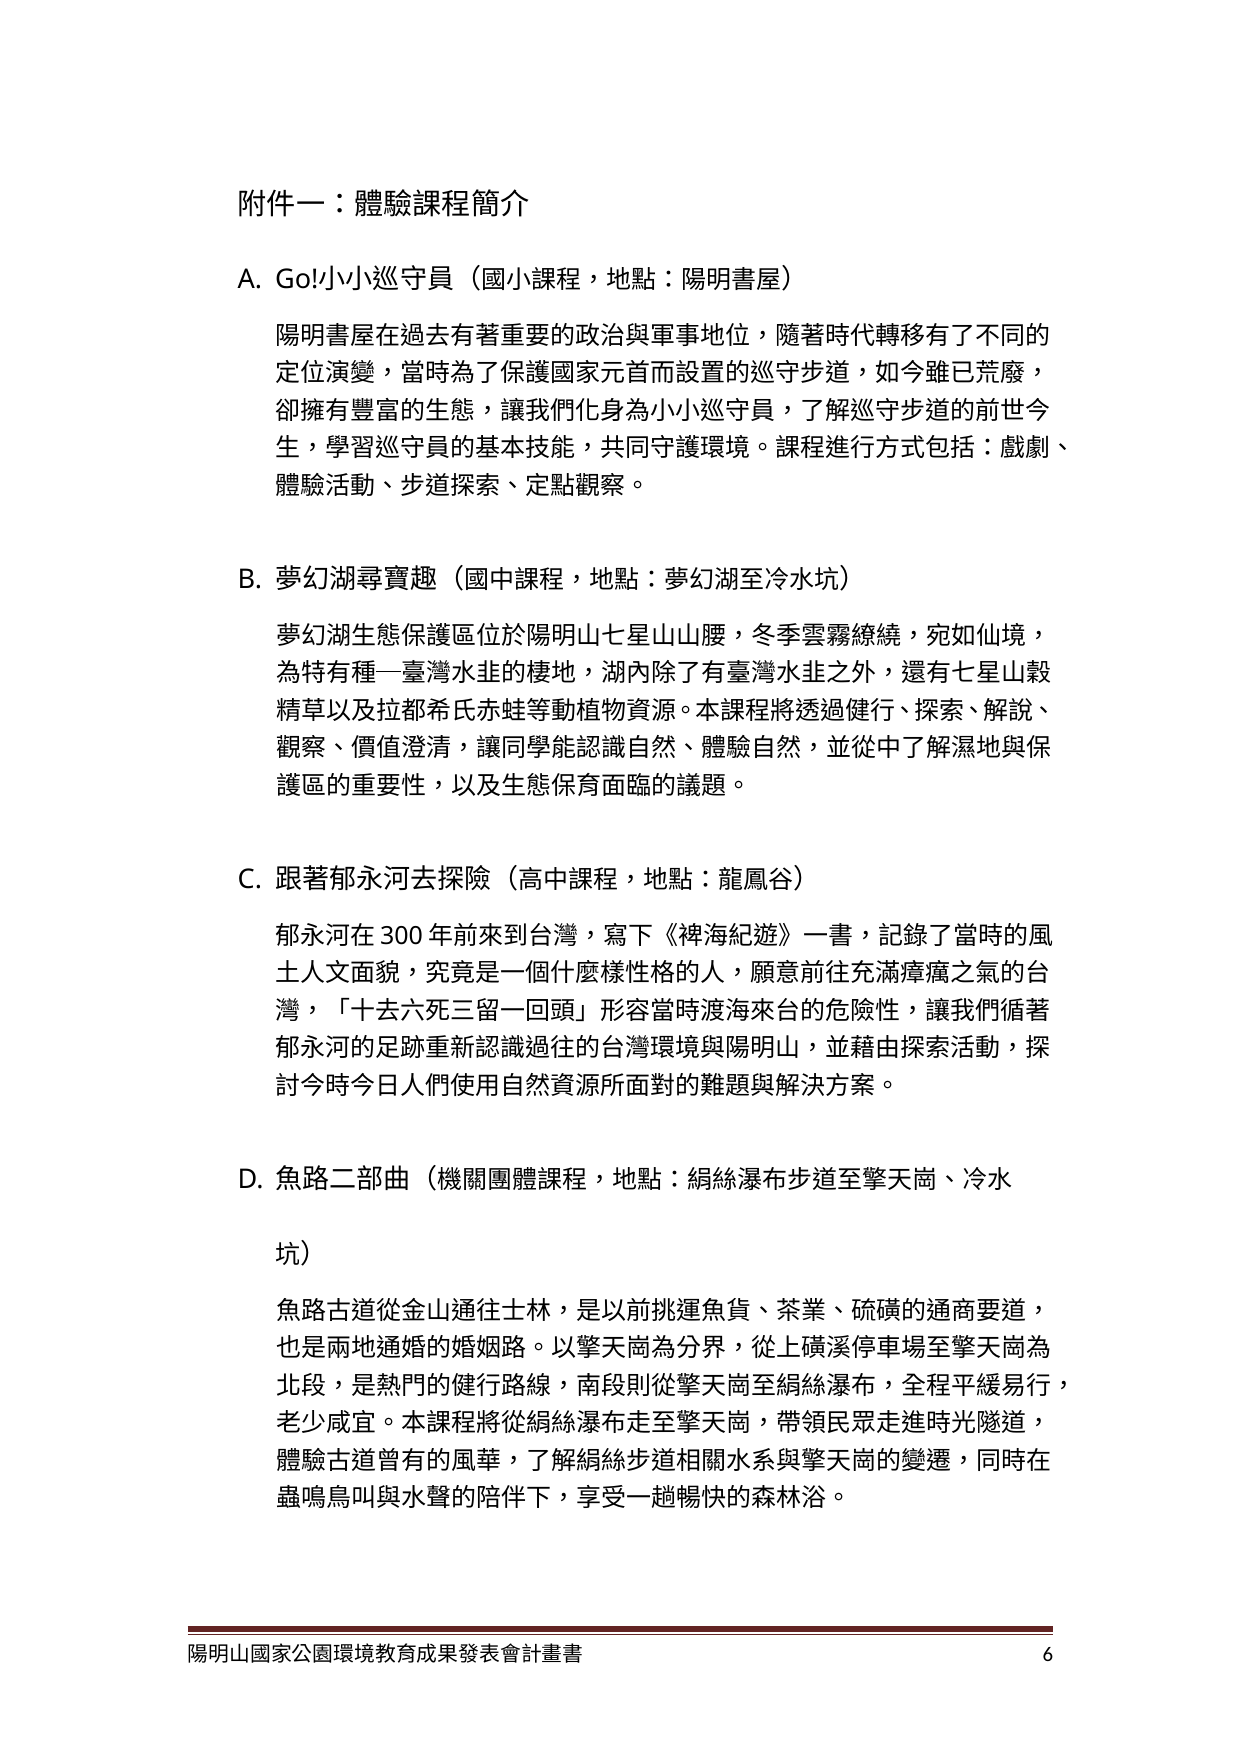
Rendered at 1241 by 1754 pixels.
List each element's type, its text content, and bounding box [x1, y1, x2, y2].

list Go!小小巡守員（國小課程，地點：陽明書屋） [237, 239, 1053, 314]
text 魚路古道從金山通往士林，是以前挑運魚貨、茶業、硫磺的通商要道，也是兩地通婚的婚姻路。以擎天崗為分界，從上磺溪停車場至擎天崗為北段，是熱門的健行路線，南段則從擎天崗至絹絲瀑布，全程平緩易行，老少咸宜。本課程將從絹絲瀑布走至擎天崗，帶領民眾走進時光隧道，體驗古道曾有的風華，了解絹絲步道相關水系與擎天崗的變遷，同時在蟲鳴鳥叫與水聲的陪伴下，享受一趟暢快的森林浴。 [276, 1289, 1053, 1514]
text 夢幻湖生態保護區位於陽明山七星山山腰，冬季雲霧繚繞，宛如仙境，為特有種─臺灣水韭的棲地，湖內除了有臺灣水韭之外，還有七星山穀精草以及拉都希氏赤蛙等動植物資源。本課程將透過健行、探索、解說、觀察、價值澄清，讓同學能認識自然、體驗自然，並從中了解濕地與保護區的重要性，以及生態保育面臨的議題。 [276, 614, 1053, 802]
text 陽明書屋在過去有著重要的政治與軍事地位，隨著時代轉移有了不同的定位演變，當時為了保護國家元首而設置的巡守步道，如今雖已荒廢，卻擁有豐富的生態，讓我們化身為小小巡守員，了解巡守步道的前世今生，學習巡守員的基本技能，共同守護環境。課程進行方式包括：戲劇、體驗活動、步道探索、定點觀察。 [275, 314, 1053, 502]
list 魚路二部曲（機關團體課程，地點：絹絲瀑布步道至擎天崗、冷水坑） [237, 1139, 1053, 1289]
text 附件一：體驗課程簡介 [237, 164, 1053, 239]
list 夢幻湖尋寶趣（國中課程，地點：夢幻湖至冷水坑） [237, 539, 1053, 614]
text 郁永河在300年前來到台灣，寫下《裨海紀遊》一書，記錄了當時的風土人文面貌，究竟是一個什麼樣性格的人，願意前往充滿瘴癘之氣的台灣，「十去六死三留一回頭」形容當時渡海來台的危險性，讓我們循著郁永河的足跡重新認識過往的台灣環境與陽明山，並藉由探索活動，探討今時今日人們使用自然資源所面對的難題與解決方案。 [275, 914, 1053, 1102]
list 跟著郁永河去探險（高中課程，地點：龍鳳谷） [237, 839, 1053, 914]
